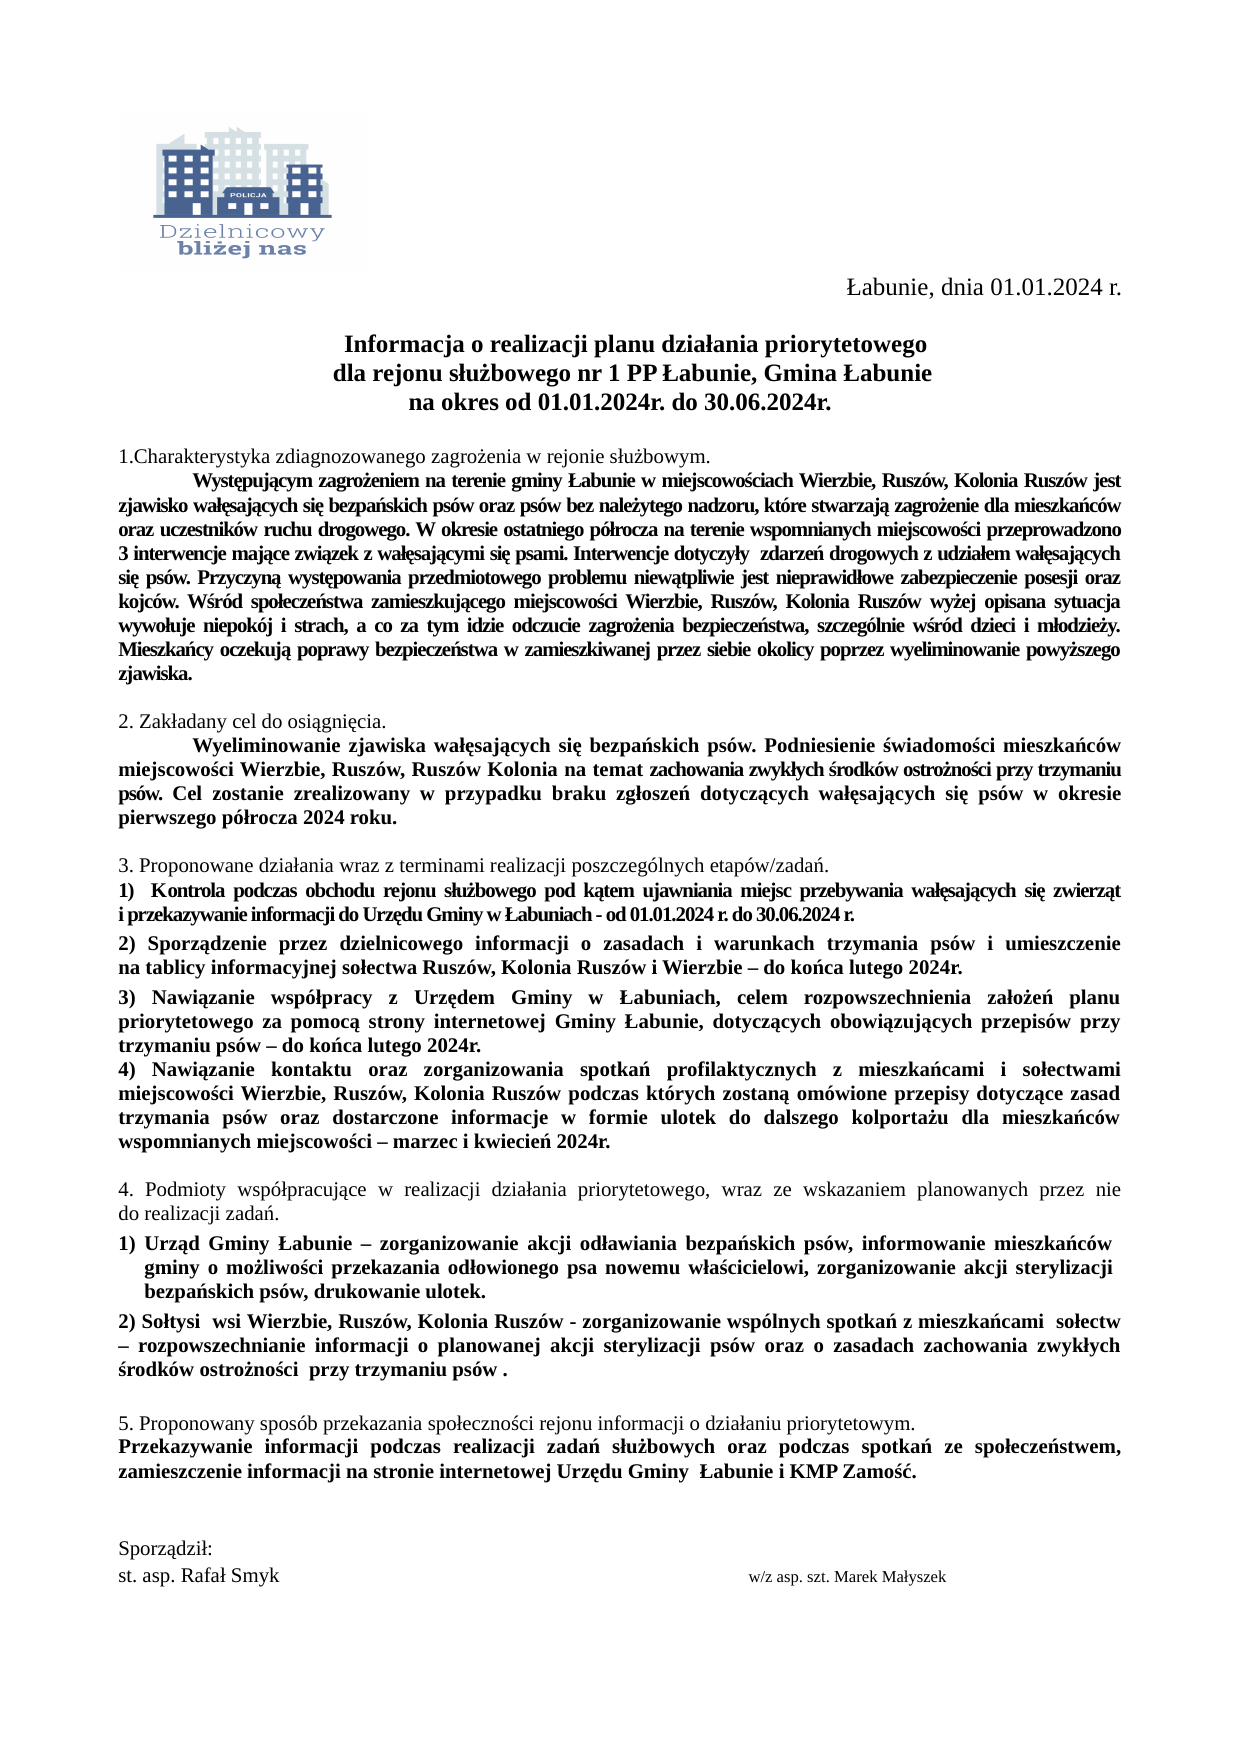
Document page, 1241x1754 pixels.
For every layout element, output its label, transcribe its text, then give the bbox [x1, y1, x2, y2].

text 5. Proponowany sposób przekazania społeczności rejonu informacji o działaniu priorytetowym. [118, 1410, 1122, 1434]
text 2. Zakładany cel do osiągnięcia. [118, 709, 1122, 733]
text Wyeliminowanie zjawiska wałęsających się bezpańskich psów. Podniesienie świadomości mieszkańców miejscowości Wierzbie, Ruszów, Ruszów Kolonia na temat zachowania zwykłych środków ostrożności przy trzymaniu psów. Cel zostanie zrealizowany w przypadku braku zgłoszeń dotyczących wałęsających się psów w okresie pierwszego półrocza 2024 roku. [118, 733, 1122, 829]
picture [118, 113, 367, 272]
text Informacja o realizacji planu działania priorytetowego [118, 329, 1122, 358]
text 3) Nawiązanie współpracy z Urzędem Gminy w Łabuniach, celem rozpowszechnienia założeń planu priorytetowego za pomocą strony internetowej Gminy Łabunie, dotyczących obowiązujących przepisów przy trzymaniu psów – do końca lutego 2024r. [118, 985, 1122, 1057]
text 4. Podmioty współpracujące w realizacji działania priorytetowego, wraz ze wskazaniem planowanych przez nie do realizacji zadań. [118, 1177, 1122, 1225]
text 3. Proponowane działania wraz z terminami realizacji poszczególnych etapów/zadań. [118, 853, 1122, 877]
text 2) Sporządzenie przez dzielnicowego informacji o zasadach i warunkach trzymania psów i umieszczenie na tablicy informacyjnej sołectwa Ruszów, Kolonia Ruszów i Wierzbie – do końca lutego 2024r. [118, 931, 1122, 979]
text 1.Charakterystyka zdiagnozowanego zagrożenia w rejonie służbowym. [118, 444, 1122, 468]
text st. asp. Rafał Smyk w/z asp. szt. Marek Małyszek [118, 1559, 1122, 1588]
text 1) Kontrola podczas obchodu rejonu służbowego pod kątem ujawniania miejsc przebywania wałęsających się zwierząt i przekazywanie informacji do Urzędu Gminy w Łabuniach - od 01.01.2024 r. do 30.06.2024 r. [118, 877, 1122, 926]
text 1) Urząd Gminy Łabunie – zorganizowanie akcji odławiania bezpańskich psów, informowanie mieszkańców gminy o możliwości przekazania odłowionego psa nowemu właścicielowi, zorganizowanie akcji sterylizacji bezpańskich psów, drukowanie ulotek. [118, 1231, 1122, 1303]
text Przekazywanie informacji podczas realizacji zadań służbowych oraz podczas spotkań ze społeczeństwem, zamieszczenie informacji na stronie internetowej Urzędu Gminy Łabunie i KMP Zamość. [118, 1434, 1122, 1483]
text na okres od 01.01.2024r. do 30.06.2024r. [118, 387, 1122, 416]
text 2) Sołtysi wsi Wierzbie, Ruszów, Kolonia Ruszów - zorganizowanie wspólnych spotkań z mieszkańcami sołectw – rozpowszechnianie informacji o planowanej akcji sterylizacji psów oraz o zasadach zachowania zwykłych środków ostrożności przy trzymaniu psów . [118, 1309, 1122, 1381]
text Sporządził: [118, 1535, 1122, 1559]
text Występującym zagrożeniem na terenie gminy Łabunie w miejscowościach Wierzbie, Ruszów, Kolonia Ruszów jest zjawisko wałęsających się bezpańskich psów oraz psów bez należytego nadzoru, które stwarzają zagrożenie dla mieszkańców oraz uczestników ruchu drogowego. W okresie ostatniego półrocza na terenie wspomnianych miejscowości przeprowadzono 3 interwencje mające związek z wałęsającymi się psami. Interwencje dotyczyły zdarzeń drogowych z udziałem wałęsających się psów. Przyczyną występowania przedmiotowego problemu niewątpliwie jest nieprawidłowe zabezpieczenie posesji oraz kojców. Wśród społeczeństwa zamieszkującego miejscowości Wierzbie, Ruszów, Kolonia Ruszów wyżej opisana sytuacja wywołuje niepokój i strach, a co za tym idzie odczucie zagrożenia bezpieczeństwa, szczególnie wśród dzieci i młodzieży. Mieszkańcy oczekują poprawy bezpieczeństwa w zamieszkiwanej przez siebie okolicy poprzez wyeliminowanie powyższego zjawiska. [118, 468, 1122, 685]
text Łabunie, dnia 01.01.2024 r. [118, 118, 1122, 301]
text 4) Nawiązanie kontaktu oraz zorganizowania spotkań profilaktycznych z mieszkańcami i sołectwami miejscowości Wierzbie, Ruszów, Kolonia Ruszów podczas których zostaną omówione przepisy dotyczące zasad trzymania psów oraz dostarczone informacje w formie ulotek do dalszego kolportażu dla mieszkańców wspomnianych miejscowości – marzec i kwiecień 2024r. [118, 1057, 1122, 1153]
text dla rejonu służbowego nr 1 PP Łabunie, Gmina Łabunie [118, 358, 1122, 387]
